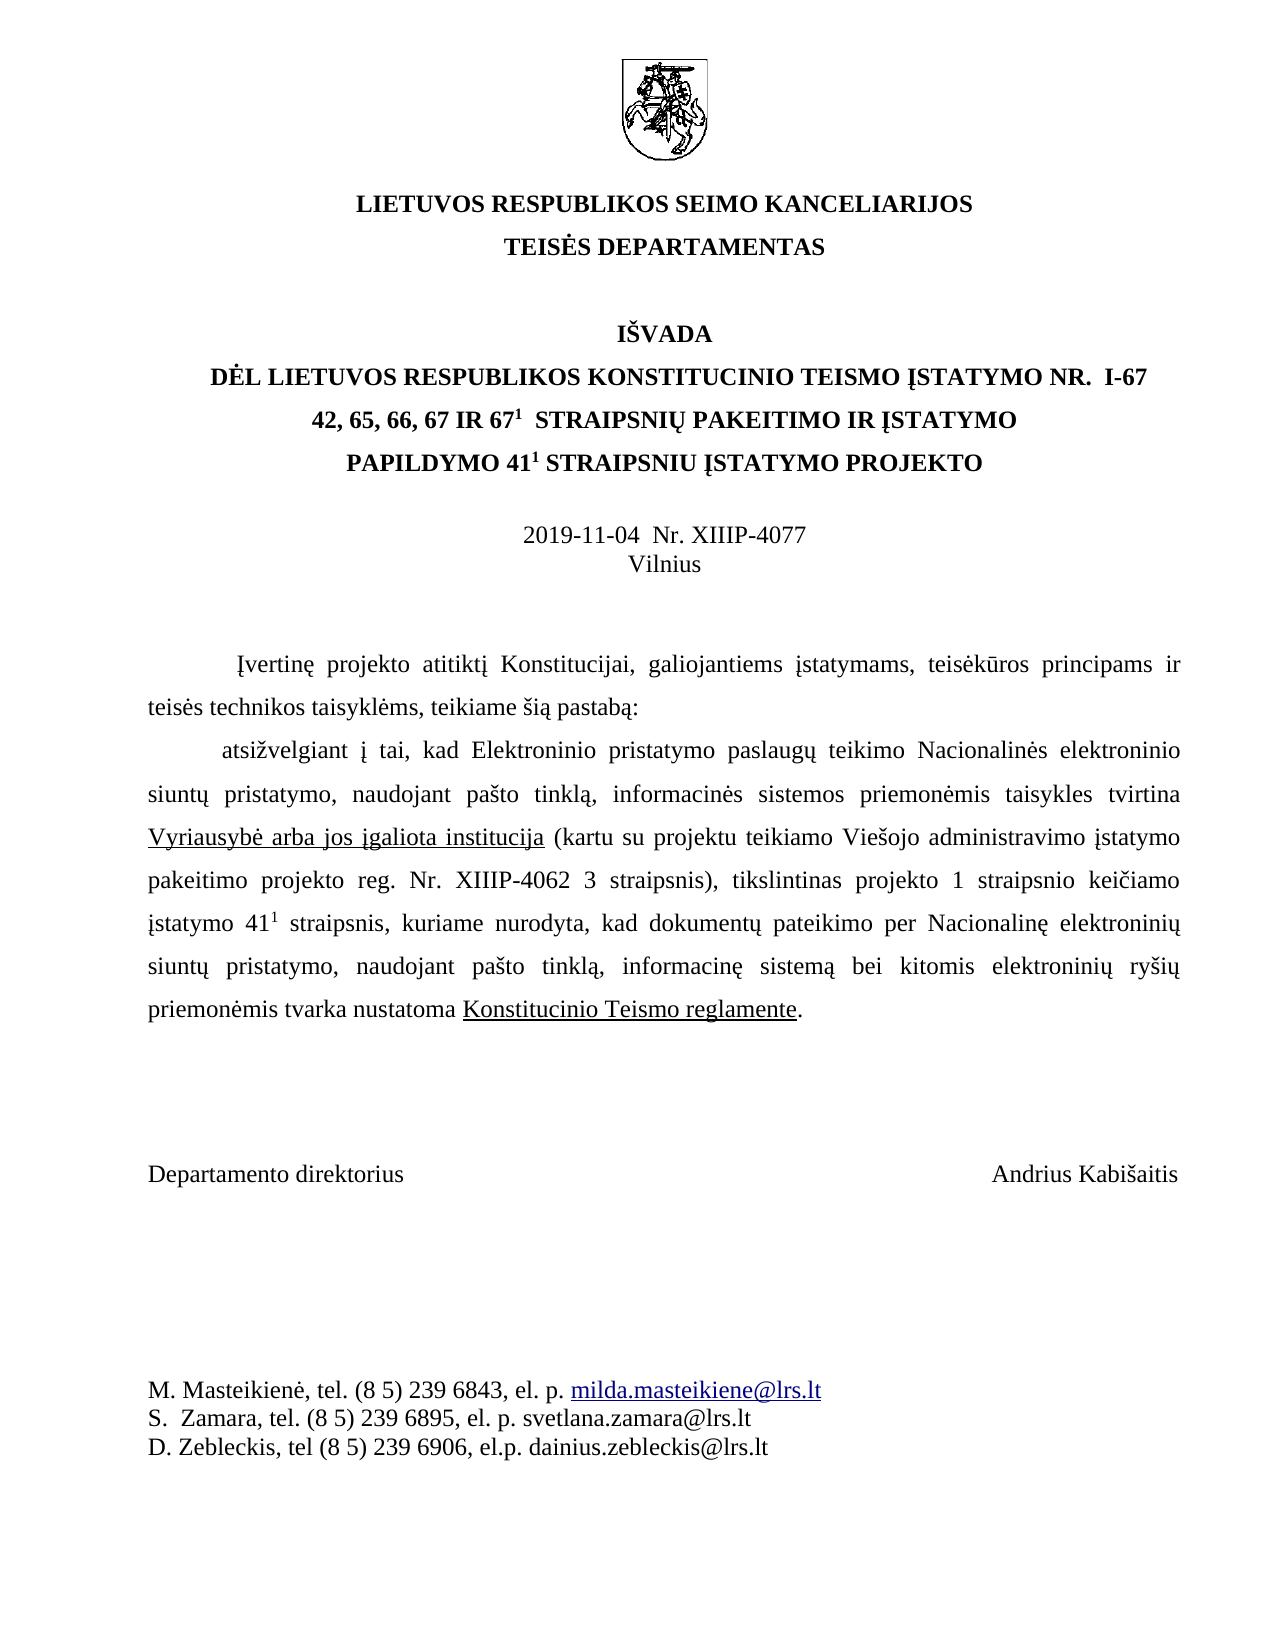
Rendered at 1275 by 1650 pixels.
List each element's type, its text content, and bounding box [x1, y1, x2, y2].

text Vilnius [148, 549, 1181, 577]
text 2019-11-04 Nr. XIIIP-4077 [148, 520, 1181, 549]
text 42, 65, 66, 67 IR 671 STRAIPSNIŲ PAKEITIMO IR ĮSTATYMO PAPILDYMO 411 STRAIPSNIU ĮSTATYMO PROJEKTO [148, 405, 1181, 477]
text DĖL LIETUVOS RESPUBLIKOS KONSTITUCINIO TEISMO ĮSTATYMO NR. I-67 [148, 362, 1275, 391]
text LIETUVOS RESPUBLIKOS SEIMO KANCELIARIJOS [148, 189, 1181, 218]
subtitle TEISĖS DEPARTAMENTAS [148, 232, 1181, 261]
text S. Zamara, tel. (8 5) 239 6895, el. p. svetlana.zamara@lrs.lt [148, 1403, 1181, 1432]
text Įvertinę projekto atitiktį Konstitucijai, galiojantiems įstatymams, teisėkūros principams ir teisės technikos taisyklėms, teikiame šią pastabą: [148, 649, 1181, 721]
text IŠVADA [148, 319, 1181, 347]
text M. Masteikienė, tel. (8 5) 239 6843, el. p. milda.masteikiene@lrs.lt [148, 1375, 1181, 1403]
text D. Zebleckis, tel (8 5) 239 6906, el.p. dainius.zebleckis@lrs.lt [148, 1432, 1181, 1461]
text atsižvelgiant į tai, kad Elektroninio pristatymo paslaugų teikimo Nacionalinės elektroninio siuntų pristatymo, naudojant pašto tinklą, informacinės sistemos priemonėmis taisykles tvirtina Vyriausybė arba jos įgaliota institucija (kartu su projektu teikiamo Viešojo administravimo įstatymo pakeitimo projekto reg. Nr. XIIIP-4062 3 straipsnis), tikslintinas projekto 1 straipsnio keičiamo įstatymo 411 straipsnis, kuriame nurodyta, kad dokumentų pateikimo per Nacionalinę elektroninių siuntų pristatymo, naudojant pašto tinklą, informacinę sistemą bei kitomis elektroninių ryšių priemonėmis tvarka nustatoma Konstitucinio Teismo reglamente. [148, 736, 1181, 1023]
text Departamento direktorius Andrius Kabišaitis [148, 1159, 1181, 1188]
